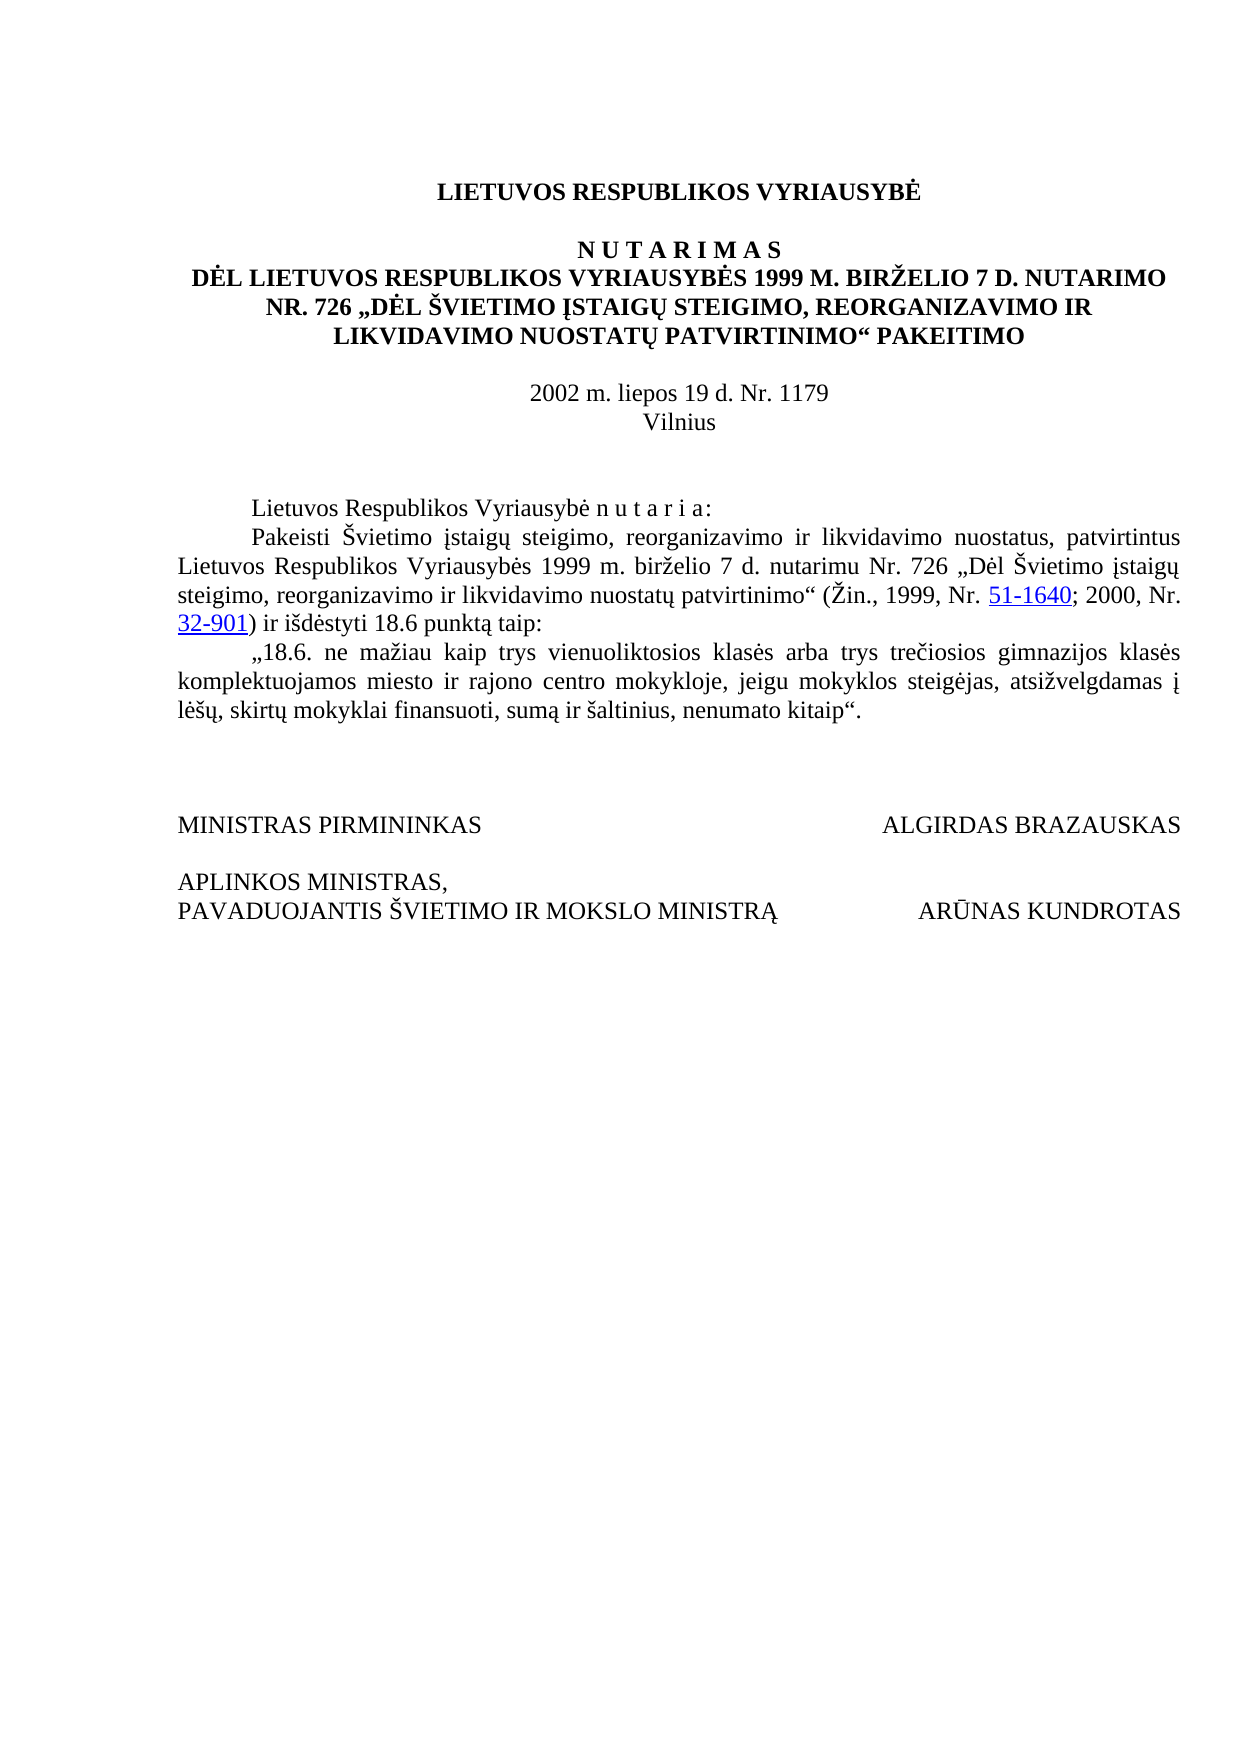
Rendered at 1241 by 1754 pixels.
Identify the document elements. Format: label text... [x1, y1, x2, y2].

text PAVADUOJANTIS ŠVIETIMO IR MOKSLO MINISTRĄ ARŪNAS KUNDROTAS [177, 896, 1181, 925]
text „18.6. ne mažiau kaip trys vienuoliktosios klasės arba trys trečiosios gimnazijos klasės komplektuojamos miesto ir rajono centro mokykloje, jeigu mokyklos steigėjas, atsižvelgdamas į lėšų, skirtų mokyklai finansuoti, sumą ir šaltinius, nenumato kitaip“. [177, 637, 1181, 723]
text MINISTRAS PIRMININKAS ALGIRDAS BRAZAUSKAS [177, 810, 1181, 838]
text Lietuvos Respublikos Vyriausybė nutaria: [177, 493, 1181, 522]
text Vilnius [177, 407, 1181, 436]
text N U T A R I M A S [177, 235, 1181, 263]
text LIETUVOS RESPUBLIKOS VYRIAUSYBĖ [177, 177, 1181, 206]
text DĖL LIETUVOS RESPUBLIKOS VYRIAUSYBĖS 1999 M. BIRŽELIO 7 D. NUTARIMO NR. 726 „DĖL ŠVIETIMO ĮSTAIGŲ STEIGIMO, REORGANIZAVIMO IR LIKVIDAVIMO NUOSTATŲ PATVIRTINIMO“ PAKEITIMO [177, 263, 1181, 350]
text APLINKOS MINISTRAS, [177, 867, 1181, 896]
text Pakeisti Švietimo įstaigų steigimo, reorganizavimo ir likvidavimo nuostatus, patvirtintus Lietuvos Respublikos Vyriausybės 1999 m. birželio 7 d. nutarimu Nr. 726 „Dėl Švietimo įstaigų steigimo, reorganizavimo ir likvidavimo nuostatų patvirtinimo“ (Žin., 1999, Nr. 51-1640; 2000, Nr. 32-901) ir išdėstyti 18.6 punktą taip: [177, 522, 1181, 637]
text 2002 m. liepos 19 d. Nr. 1179 [177, 378, 1181, 407]
